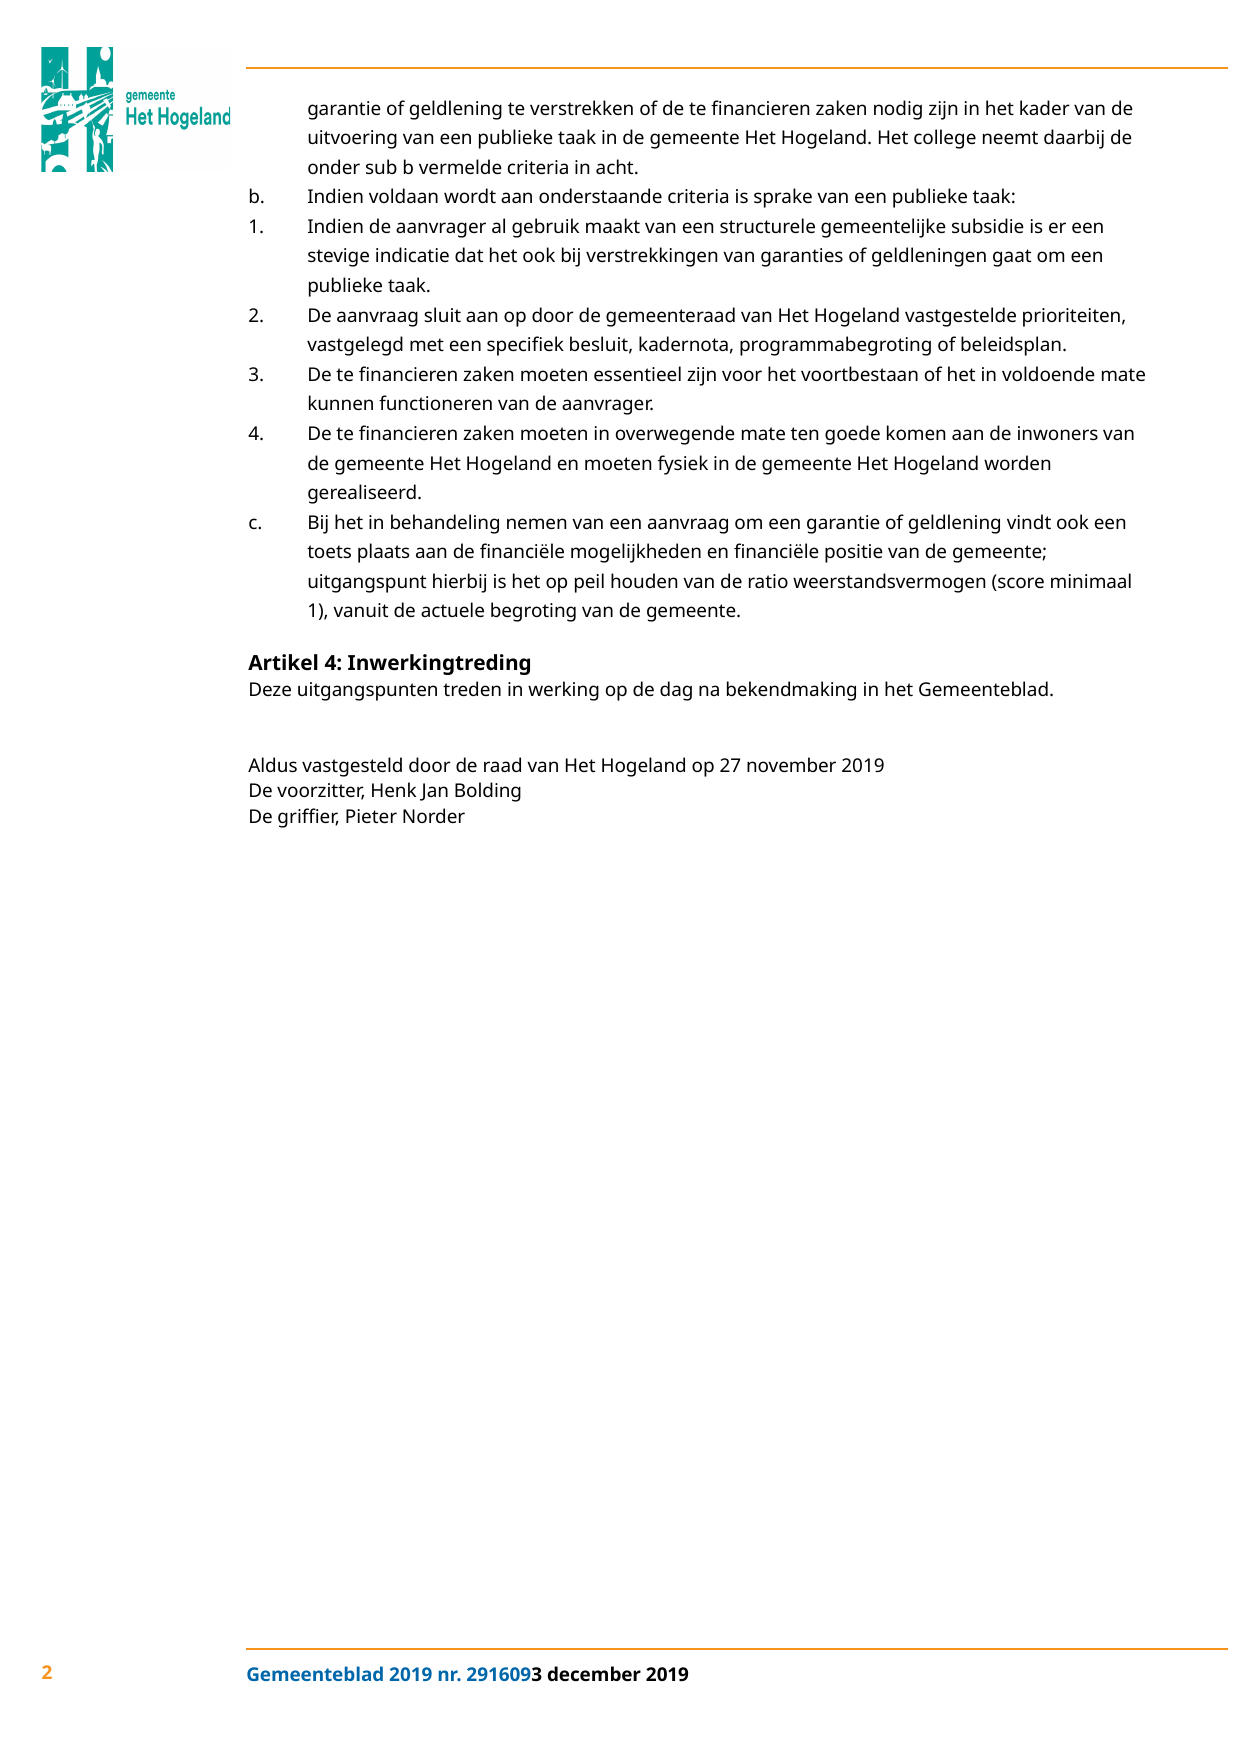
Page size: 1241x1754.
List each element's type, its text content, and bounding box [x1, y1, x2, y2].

text Deze uitgangspunten treden in werking op de dag na bekendmaking in het Gemeenteblad. [248, 677, 1152, 702]
list De aanvraag sluit aan op door de gemeenteraad van Het Hogeland vastgestelde prioriteiten, vastgelegd met een specifiek besluit, kadernota, programmabegroting of beleidsplan. [248, 302, 1152, 357]
list Indien voldaan wordt aan onderstaande criteria is sprake van een publieke taak: [248, 183, 1152, 209]
text Aldus vastgesteld door de raad van Het Hogeland op 27 november 2019 [248, 752, 1152, 777]
list garantie of geldlening te verstrekken of de te financieren zaken nodig zijn in het kader van de uitvoering van een publieke taak in de gemeente Het Hogeland. Het college neemt daarbij de onder sub b vermelde criteria in acht. [248, 95, 1152, 180]
list De te financieren zaken moeten in overwegende mate ten goede komen aan de inwoners van de gemeente Het Hogeland en moeten fysiek in de gemeente Het Hogeland worden gerealiseerd. [248, 420, 1152, 505]
picture [41, 47, 231, 172]
list Indien de aanvrager al gebruik maakt van een structurele gemeentelijke subsidie is er een stevige indicatie dat het ook bij verstrekkingen van garanties of geldleningen gaat om een publieke taak. [248, 213, 1152, 298]
list Bij het in behandeling nemen van een aanvraag om een garantie of geldlening vindt ook een toets plaats aan de financiële mogelijkheden en financiële positie van de gemeente; uitgangspunt hierbij is het op peil houden van de ratio weerstandsvermogen (score minimaal 1), vanuit de actuele begroting van de gemeente. [248, 509, 1152, 623]
text Artikel 4: Inwerkingtreding [248, 648, 1152, 677]
text De voorzitter, Henk Jan Bolding [248, 777, 1152, 803]
list De te financieren zaken moeten essentieel zijn voor het voortbestaan of het in voldoende mate kunnen functioneren van de aanvrager. [248, 361, 1152, 416]
text De griffier, Pieter Norder [248, 803, 1152, 829]
